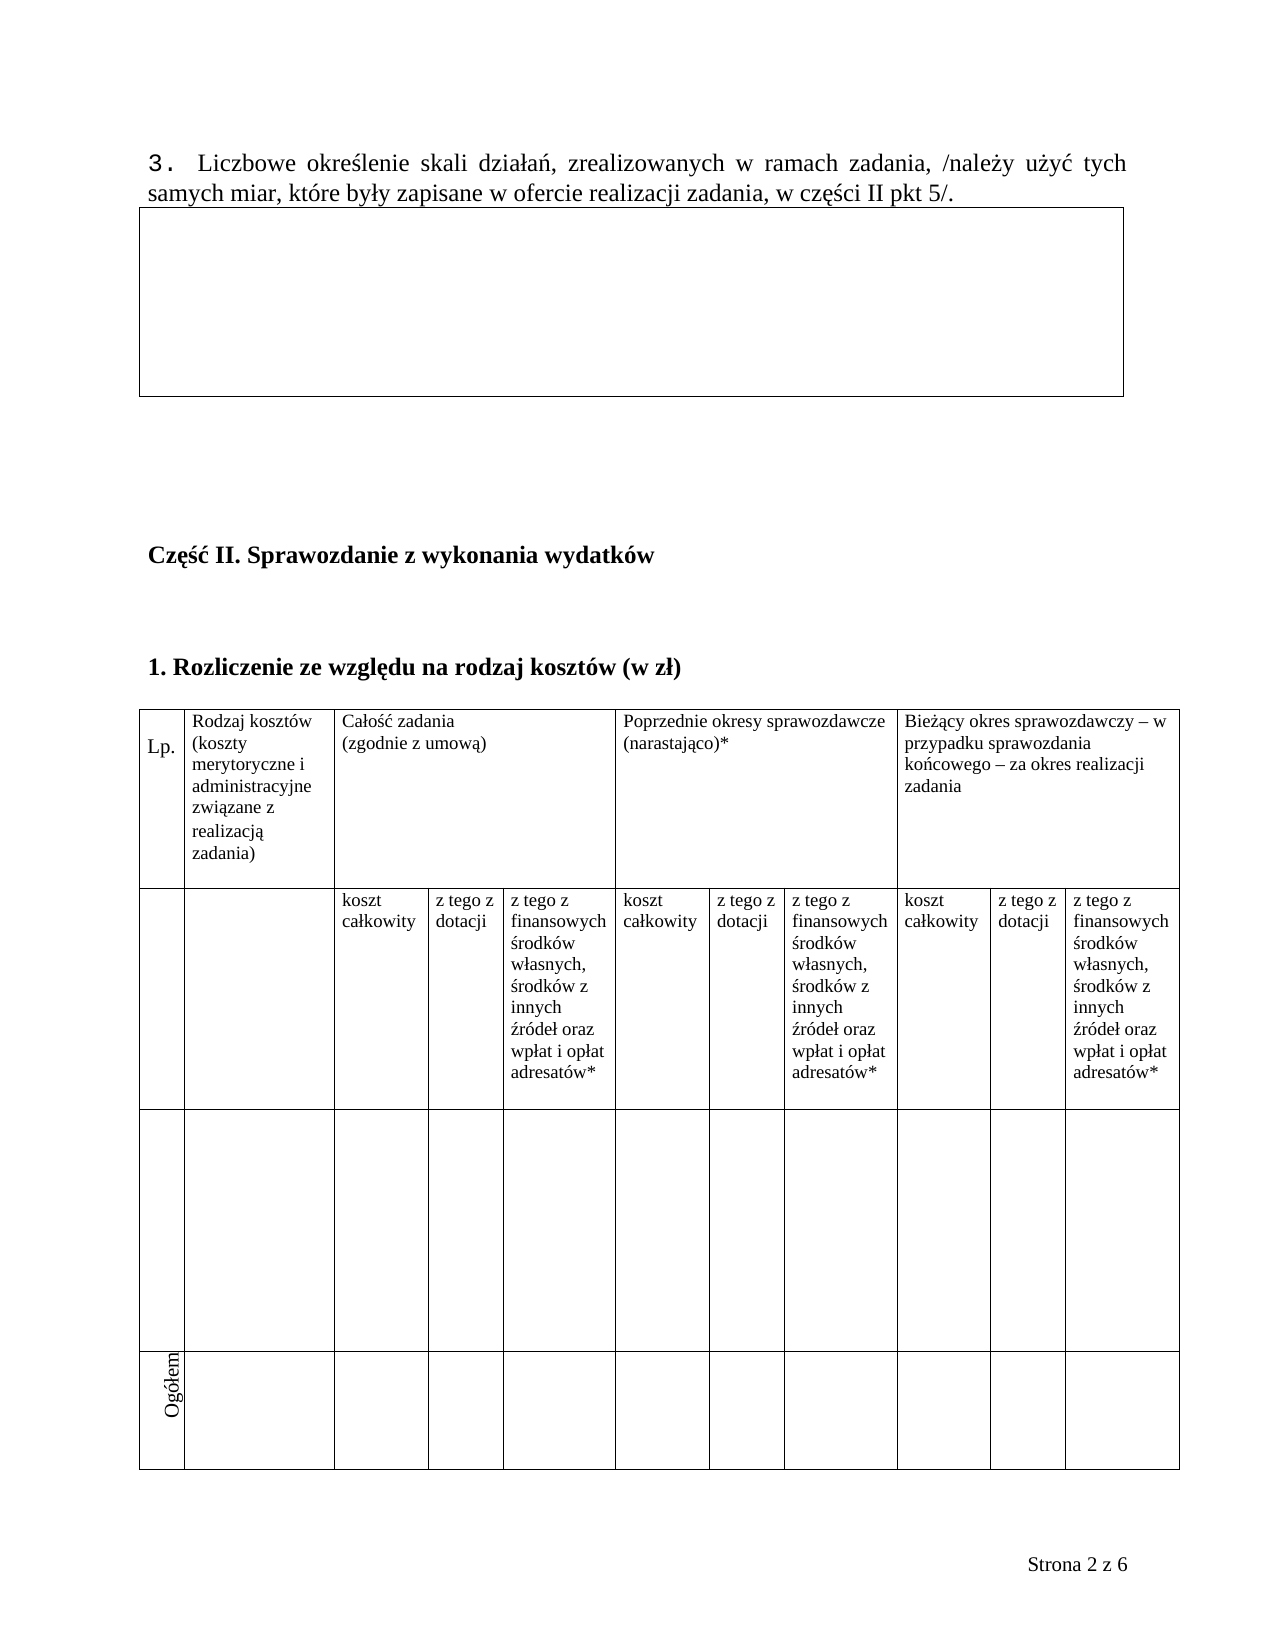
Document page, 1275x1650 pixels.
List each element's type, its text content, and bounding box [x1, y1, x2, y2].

table_cell [616, 1352, 709, 1469]
table_cell [1066, 1352, 1179, 1469]
table_cell z tego z finansowych środków własnych, środków z innych źródeł oraz wpłat i opłat adresatów* [1066, 889, 1179, 1109]
text 1. Rozliczenie ze względu na rodzaj kosztów (w zł) [148, 652, 1127, 680]
table_header Rodzaj kosztów (koszty merytoryczne i administracyjne związane z realizacją zadania) [185, 710, 334, 888]
table_cell [710, 1352, 784, 1469]
table_cell [504, 1110, 615, 1351]
table_header Bieżący okres sprawozdawczy – w przypadku sprawozdania końcowego – za okres realizacji zadania [898, 710, 1179, 888]
table_cell [1066, 1110, 1179, 1351]
table_cell [991, 1110, 1065, 1351]
table_cell koszt całkowity [616, 889, 709, 1109]
table_cell [140, 889, 184, 1109]
table_cell [140, 1110, 184, 1351]
table_header [140, 208, 1123, 396]
table_cell [335, 1352, 428, 1469]
table_cell [429, 1110, 503, 1351]
table_cell [185, 1352, 334, 1469]
text Część II. Sprawozdanie z wykonania wydatków [148, 540, 1127, 569]
table_cell [185, 1110, 334, 1351]
table_cell [616, 1110, 709, 1351]
text 3. Liczbowe określenie skali działań, zrealizowanych w ramach zadania, /należy użyć tych samych miar, które były zapisane w ofercie realizacji zadania, w części II pkt 5/. [148, 148, 1127, 207]
table_cell Ogółem [140, 1352, 184, 1469]
table_cell [185, 889, 334, 1109]
table_cell [785, 1110, 897, 1351]
table_cell [429, 1352, 503, 1469]
table_cell koszt całkowity [335, 889, 428, 1109]
table_cell koszt całkowity [898, 889, 990, 1109]
table_cell [504, 1352, 615, 1469]
table_header Poprzednie okresy sprawozdawcze (narastająco)* [616, 710, 897, 888]
table_cell z tego z finansowych środków własnych, środków z innych źródeł oraz wpłat i opłat adresatów* [785, 889, 897, 1109]
table_cell z tego z dotacji [429, 889, 503, 1109]
table_cell z tego z dotacji [710, 889, 784, 1109]
table_cell z tego z finansowych środków własnych, środków z innych źródeł oraz wpłat i opłat adresatów* [504, 889, 615, 1109]
table_cell [898, 1352, 990, 1469]
table_cell [785, 1352, 897, 1469]
table_cell [710, 1110, 784, 1351]
table_cell [898, 1110, 990, 1351]
table_header Całość zadania (zgodnie z umową) [335, 710, 615, 888]
table_cell z tego z dotacji [991, 889, 1065, 1109]
table_cell [335, 1110, 428, 1351]
table_cell [991, 1352, 1065, 1469]
table_header Lp. [140, 710, 184, 888]
